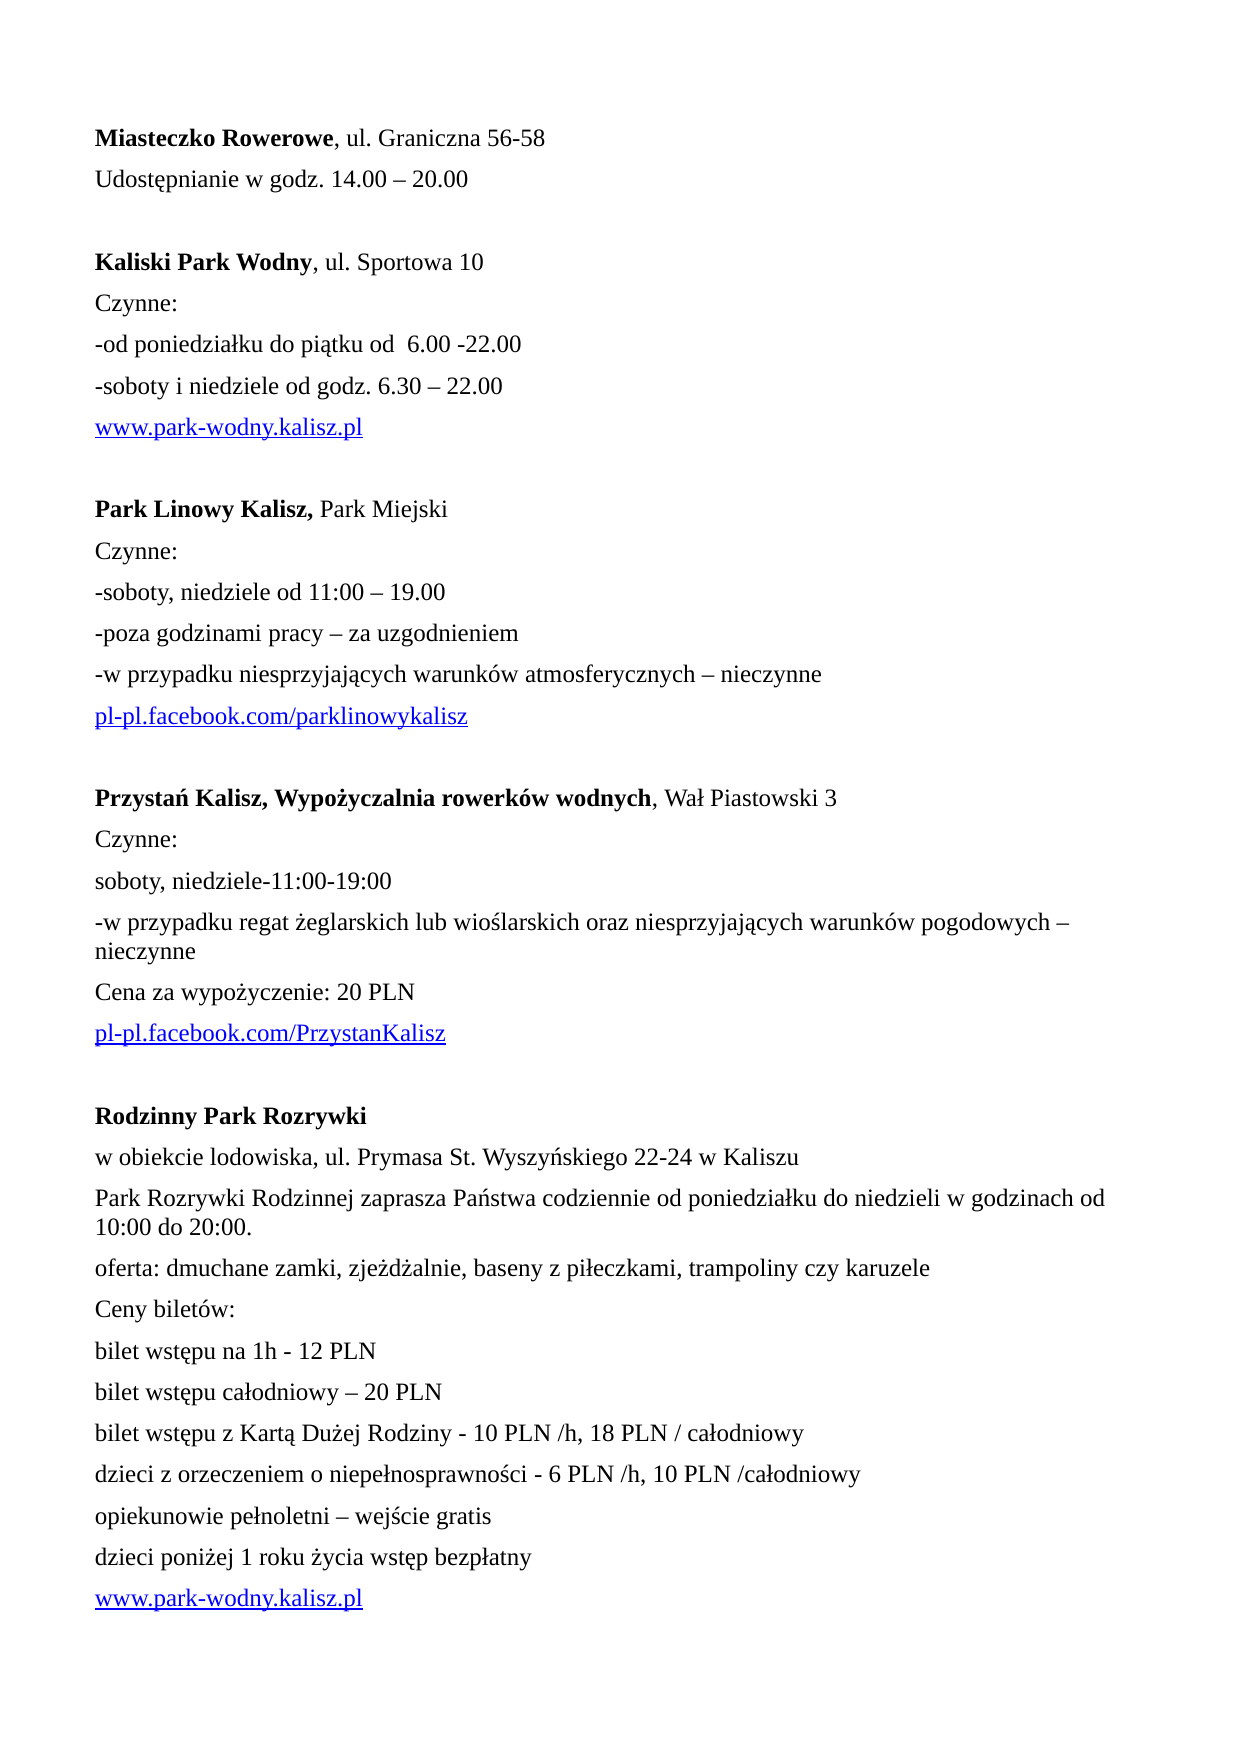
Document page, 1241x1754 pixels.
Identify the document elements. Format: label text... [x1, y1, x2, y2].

text dzieci poniżej 1 roku życia wstęp bezpłatny [94, 1542, 1146, 1571]
text bilet wstępu całodniowy – 20 PLN [94, 1377, 1146, 1406]
text pl-pl.facebook.com/parklinowykalisz [94, 701, 1146, 729]
text Ceny biletów: [94, 1294, 1146, 1323]
text www.park-wodny.kalisz.pl [94, 412, 1146, 441]
text Czynne: [94, 824, 1146, 853]
text -w przypadku regat żeglarskich lub wioślarskich oraz niesprzyjających warunków pogodowych – nieczynne [94, 907, 1146, 964]
text Park Linowy Kalisz, Park Miejski [94, 494, 1146, 523]
text oferta: dmuchane zamki, zjeżdżalnie, baseny z piłeczkami, trampoliny czy karuzele [94, 1253, 1146, 1282]
text -w przypadku niesprzyjających warunków atmosferycznych – nieczynne [94, 659, 1146, 688]
text Cena za wypożyczenie: 20 PLN [94, 977, 1146, 1006]
text opiekunowie pełnoletni – wejście gratis [94, 1501, 1146, 1529]
text Kaliski Park Wodny, ul. Sportowa 10 [94, 247, 1146, 276]
text Czynne: [94, 288, 1146, 317]
text Park Rozrywki Rodzinnej zaprasza Państwa codziennie od poniedziałku do niedzieli w godzinach od 10:00 do 20:00. [94, 1183, 1146, 1241]
text Przystań Kalisz, Wypożyczalnia rowerków wodnych, Wał Piastowski 3 [94, 783, 1146, 812]
text -soboty i niedziele od godz. 6.30 – 22.00 [94, 371, 1146, 399]
text Udostępnianie w godz. 14.00 – 20.00 [94, 164, 1146, 193]
text soboty, niedziele-11:00-19:00 [94, 866, 1146, 894]
text dzieci z orzeczeniem o niepełnosprawności - 6 PLN /h, 10 PLN /całodniowy [94, 1459, 1146, 1488]
text Rodzinny Park Rozrywki [94, 1101, 1146, 1129]
text -poza godzinami pracy – za uzgodnieniem [94, 618, 1146, 647]
text -od poniedziałku do piątku od 6.00 -22.00 [94, 329, 1146, 358]
text www.park-wodny.kalisz.pl [94, 1583, 1146, 1612]
text w obiekcie lodowiska, ul. Prymasa St. Wyszyńskiego 22-24 w Kaliszu [94, 1142, 1146, 1171]
text pl-pl.facebook.com/PrzystanKalisz [94, 1018, 1146, 1047]
text Miasteczko Rowerowe, ul. Graniczna 56-58 [94, 94, 1146, 152]
text bilet wstępu z Kartą Dużej Rodziny - 10 PLN /h, 18 PLN / całodniowy [94, 1418, 1146, 1447]
text bilet wstępu na 1h - 12 PLN [94, 1336, 1146, 1364]
text Czynne: [94, 536, 1146, 564]
text -soboty, niedziele od 11:00 – 19.00 [94, 577, 1146, 606]
